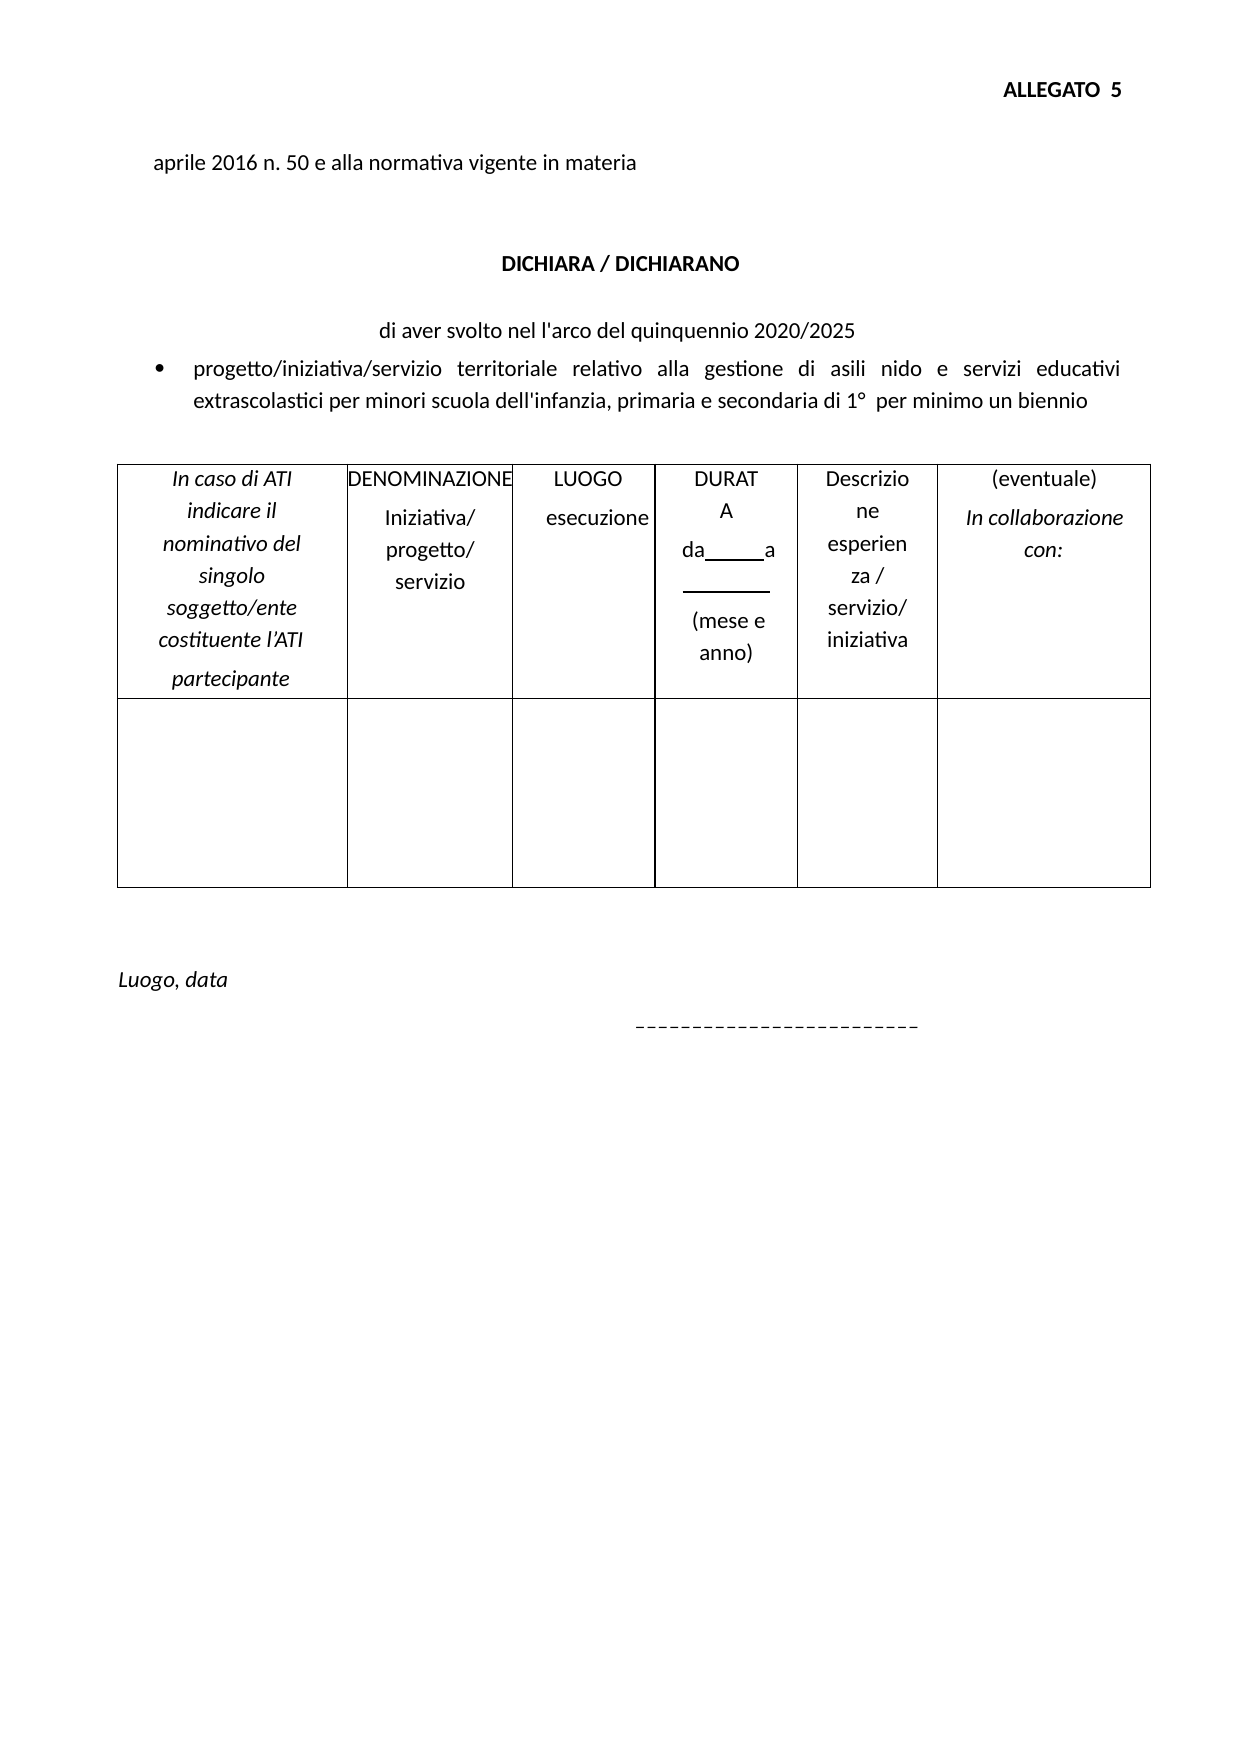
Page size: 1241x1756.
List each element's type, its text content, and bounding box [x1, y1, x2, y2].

table_cell [656, 699, 797, 887]
table_header Descrizione esperienza / servizio/ iniziativa [798, 465, 937, 698]
table_header DENOMINAZIONE Iniziativa/progetto/ servizio [348, 465, 512, 698]
text di aver svolto nel l'arco del quinquennio 2020/2025 [118, 316, 1122, 344]
table_cell [798, 699, 937, 887]
table_header LUOGO esecuzione [513, 465, 654, 698]
text _________________________ [118, 1003, 1122, 1032]
text aprile 2016 n. 50 e alla normativa vigente in materia [153, 148, 1085, 176]
list progetto/iniziativa/servizio territoriale relativo alla gestione di asili nido e servizi educativi extrascolastici per minori scuola dell'infanzia, primaria e secondaria di 1° per minimo un biennio [156, 354, 1122, 414]
table_cell [938, 699, 1150, 887]
table_cell [513, 699, 654, 887]
table_header In caso di ATI indicare il nominativo del singolo soggetto/ente costituente l’ATI partecipante [118, 465, 347, 698]
table_header DURATA da a (mese e anno) [656, 465, 797, 698]
table_cell [118, 699, 347, 887]
table_cell [348, 699, 512, 887]
text Luogo, data [118, 965, 1122, 993]
table_header (eventuale) In collaborazione con: [938, 465, 1150, 698]
subtitle DICHIARA / DICHIARANO [118, 249, 1123, 277]
